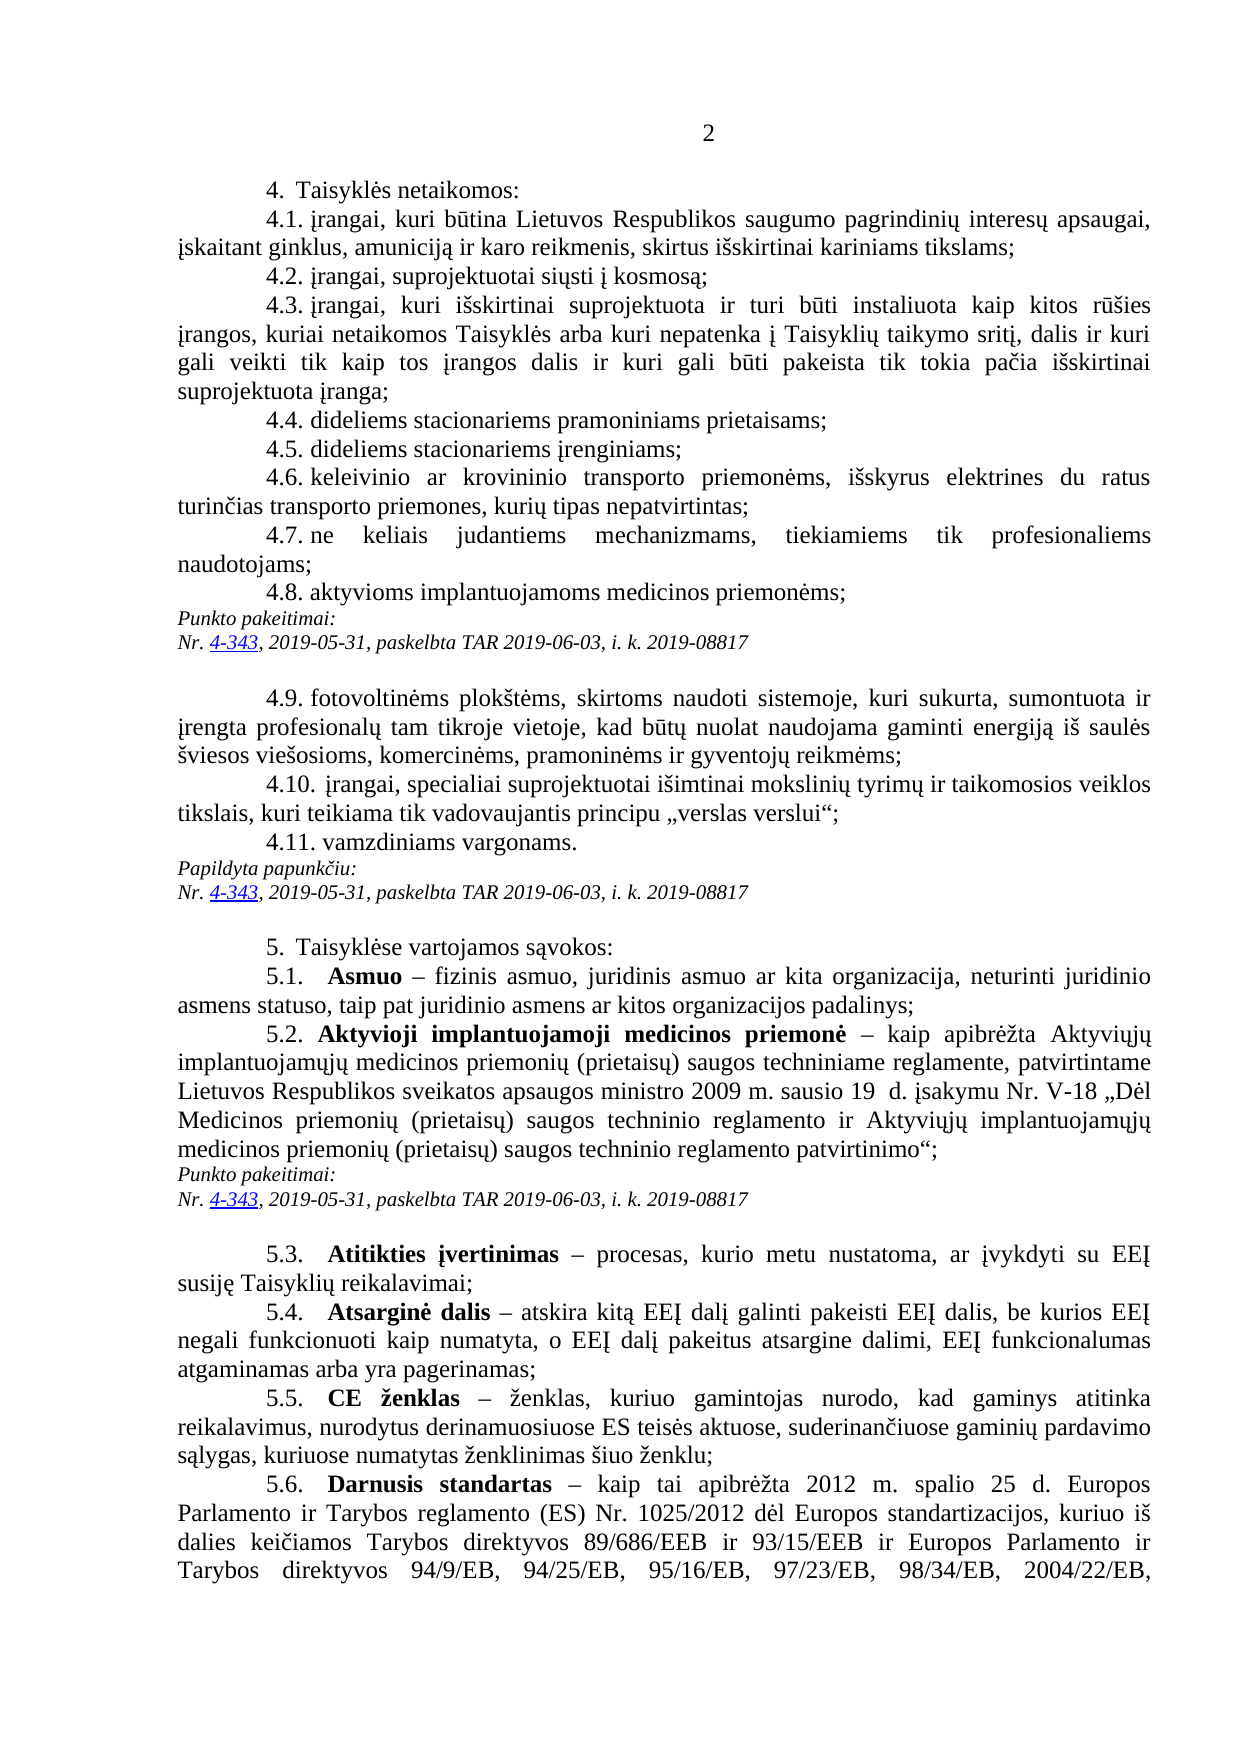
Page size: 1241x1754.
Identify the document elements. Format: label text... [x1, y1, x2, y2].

text 4.10. įrangai, specialiai suprojektuotai išimtinai mokslinių tyrimų ir taikomosios veiklos tikslais, kuri teikiama tik vadovaujantis principu „verslas verslui“; [177, 769, 1152, 827]
text 4.8. aktyvioms implantuojamoms medicinos priemonėms; [177, 577, 1152, 606]
text 4.3. įrangai, kuri išskirtinai suprojektuota ir turi būti instaliuota kaip kitos rūšies įrangos, kuriai netaikomos Taisyklės arba kuri nepatenka į Taisyklių taikymo sritį, dalis ir kuri gali veikti tik kaip tos įrangos dalis ir kuri gali būti pakeista tik tokia pačia išskirtinai suprojektuota įranga; [177, 290, 1152, 405]
text 5.5. CE ženklas – ženklas, kuriuo gamintojas nurodo, kad gaminys atitinka reikalavimus, nurodytus derinamuosiuose ES teisės aktuose, suderinančiuose gaminių pardavimo sąlygas, kuriuose numatytas ženklinimas šiuo ženklu; [177, 1383, 1152, 1469]
text 5.6. Darnusis standartas – kaip tai apibrėžta 2012 m. spalio 25 d. Europos Parlamento ir Tarybos reglamento (ES) Nr. 1025/2012 dėl Europos standartizacijos, kuriuo iš dalies keičiamos Tarybos direktyvos 89/686/EEB ir 93/15/EEB ir Europos Parlamento ir Tarybos direktyvos 94/9/EB, 94/25/EB, 95/16/EB, 97/23/EB, 98/34/EB, 2004/22/EB, [177, 1469, 1152, 1584]
text Nr. 4-343, 2019-05-31, paskelbta TAR 2019-06-03, i. k. 2019-08817 [177, 630, 1152, 654]
text Punkto pakeitimai: [177, 1162, 1152, 1186]
text 4.1. įrangai, kuri būtina Lietuvos Respublikos saugumo pagrindinių interesų apsaugai, įskaitant ginklus, amuniciją ir karo reikmenis, skirtus išskirtinai kariniams tikslams; [177, 204, 1152, 261]
text 5.3. Atitikties įvertinimas – procesas, kurio metu nustatoma, ar įvykdyti su EEĮ susiję Taisyklių reikalavimai; [177, 1239, 1152, 1297]
text 4.9. fotovoltinėms plokštėms, skirtoms naudoti sistemoje, kuri sukurta, sumontuota ir įrengta profesionalų tam tikroje vietoje, kad būtų nuolat naudojama gaminti energiją iš saulės šviesos viešosioms, komercinėms, pramoninėms ir gyventojų reikmėms; [177, 683, 1152, 769]
text 5. Taisyklėse vartojamos sąvokos: [177, 932, 1152, 961]
text 4.6. keleivinio ar krovininio transporto priemonėms, išskyrus elektrines du ratus turinčias transporto priemones, kurių tipas nepatvirtintas; [177, 462, 1152, 520]
text 4.7. ne keliais judantiems mechanizmams, tiekiamiems tik profesionaliems naudotojams; [177, 520, 1152, 577]
text 5.2. Aktyvioji implantuojamoji medicinos priemonė – kaip apibrėžta Aktyviųjų implantuojamųjų medicinos priemonių (prietaisų) saugos techniniame reglamente, patvirtintame Lietuvos Respublikos sveikatos apsaugos ministro 2009 m. sausio 19 d. įsakymu Nr. V-18 „Dėl Medicinos priemonių (prietaisų) saugos techninio reglamento ir Aktyviųjų implantuojamųjų medicinos priemonių (prietaisų) saugos techninio reglamento patvirtinimo“; [177, 1019, 1152, 1162]
text Papildyta papunkčiu: [177, 856, 1152, 879]
text 4.11. vamzdiniams vargonams. [177, 827, 1152, 856]
text 5.1. Asmuo – fizinis asmuo, juridinis asmuo ar kita organizacija, neturinti juridinio asmens statuso, taip pat juridinio asmens ar kitos organizacijos padalinys; [177, 961, 1152, 1019]
text 5.4. Atsarginė dalis – atskira kitą EEĮ dalį galinti pakeisti EEĮ dalis, be kurios EEĮ negali funkcionuoti kaip numatyta, o EEĮ dalį pakeitus atsargine dalimi, EEĮ funkcionalumas atgaminamas arba yra pagerinamas; [177, 1297, 1152, 1383]
text 4. Taisyklės netaikomos: [177, 175, 1152, 204]
text Nr. 4-343, 2019-05-31, paskelbta TAR 2019-06-03, i. k. 2019-08817 [177, 1186, 1152, 1211]
text Punkto pakeitimai: [177, 606, 1152, 630]
text 4.2. įrangai, suprojektuotai siųsti į kosmosą; [177, 261, 1152, 290]
text Nr. 4-343, 2019-05-31, paskelbta TAR 2019-06-03, i. k. 2019-08817 [177, 879, 1152, 904]
text 4.5. dideliems stacionariems įrenginiams; [177, 434, 1152, 462]
text 4.4. dideliems stacionariems pramoniniams prietaisams; [177, 405, 1152, 434]
